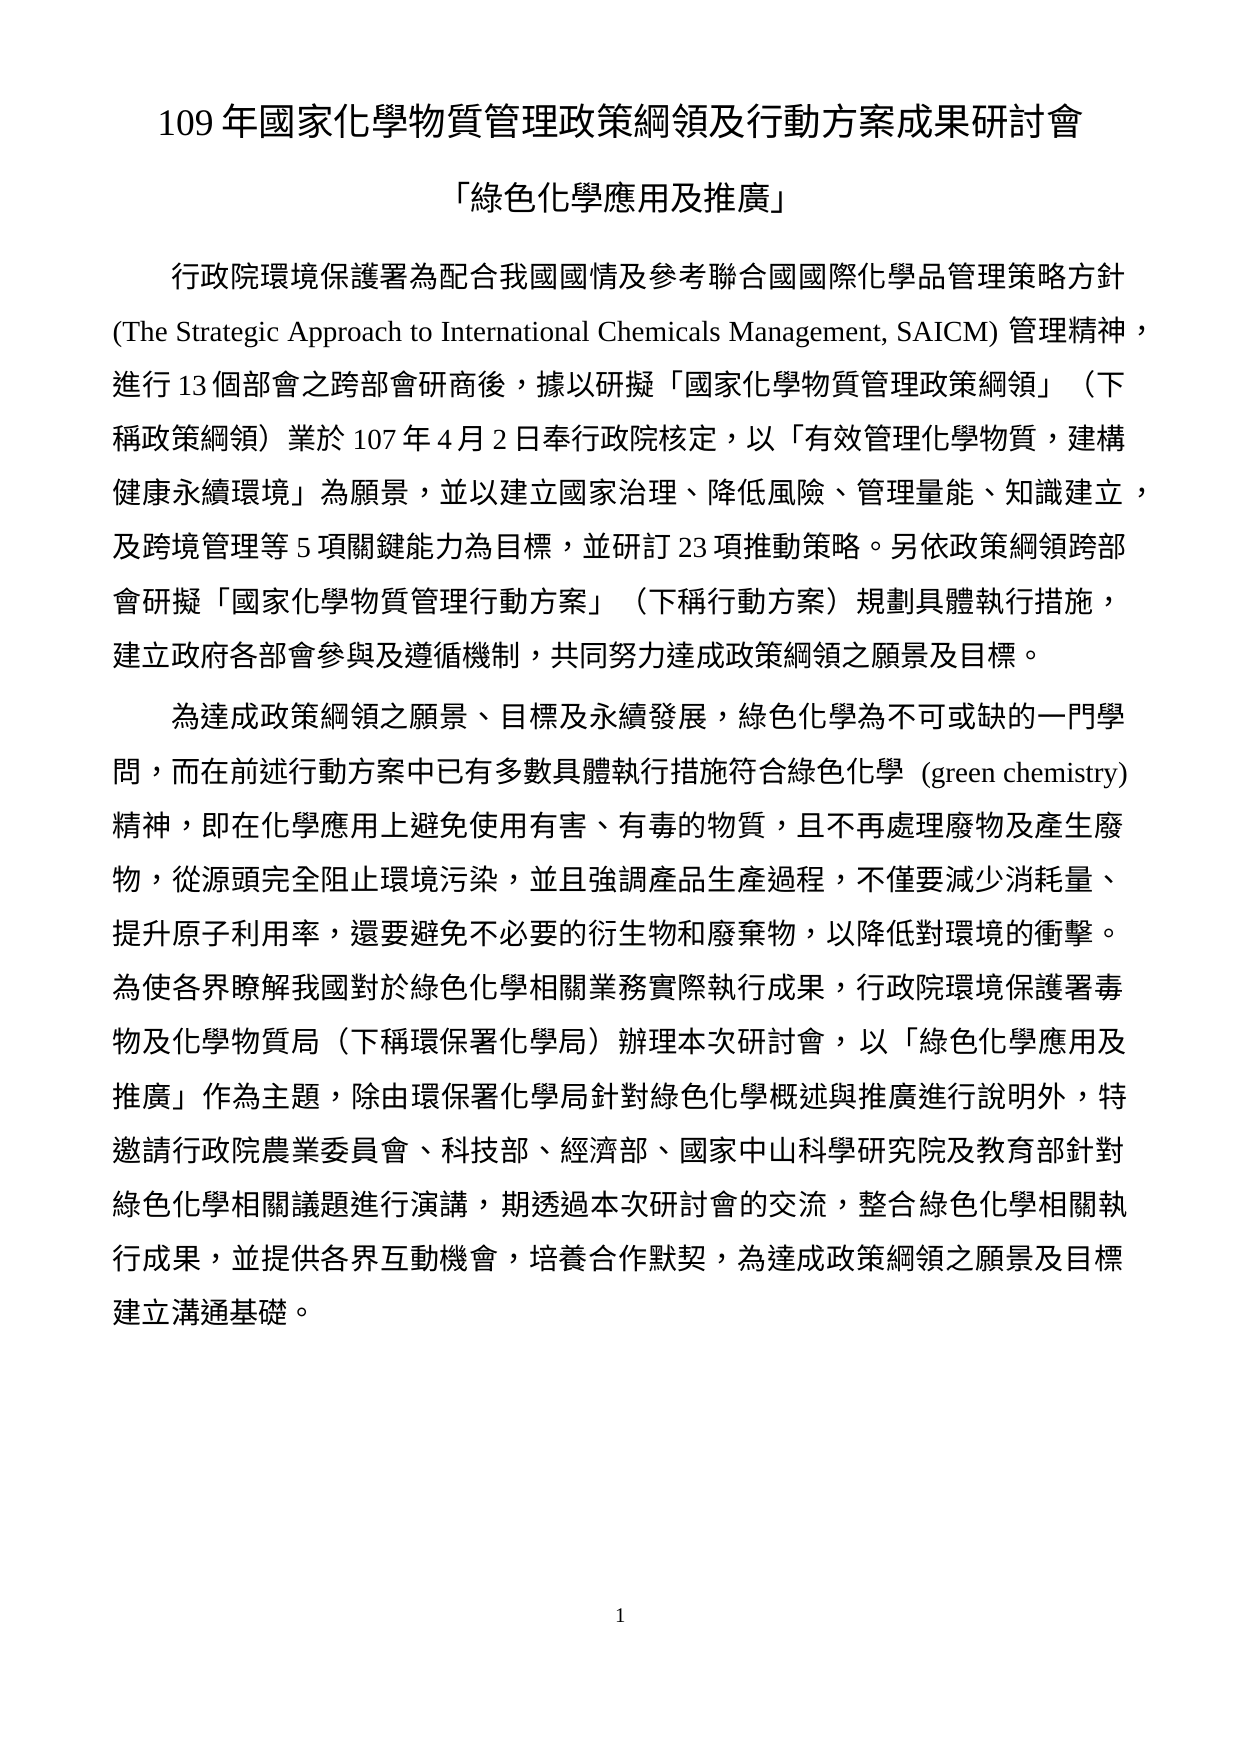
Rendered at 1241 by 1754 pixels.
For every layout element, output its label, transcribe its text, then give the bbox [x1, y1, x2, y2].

subtitle 109年國家化學物質管理政策綱領及行動方案成果研討會 [112, 75, 1128, 150]
subtitle 「綠色化學應用及推廣」 [112, 150, 1128, 225]
text 為達成政策綱領之願景、目標及永續發展，綠色化學為不可或缺的一門學問，而在前述行動方案中已有多數具體執行措施符合綠色化學 (green chemistry) 精神，即在化學應用上避免使用有害、有毒的物質，且不再處理廢物及產生廢物，從源頭完全阻止環境污染，並且強調產品生產過程，不僅要減少消耗量、提升原子利用率，還要避免不必要的衍生物和廢棄物，以降低對環境的衝擊。為使各界瞭解我國對於綠色化學相關業務實際執行成果，行政院環境保護署毒物及化學物質局（下稱環保署化學局）辦理本次研討會，以「綠色化學應用及推廣」作為主題，除由環保署化學局針對綠色化學概述與推廣進行說明外，特邀請行政院農業委員會、科技部、經濟部、國家中山科學研究院及教育部針對綠色化學相關議題進行演講，期透過本次研討會的交流，整合綠色化學相關執行成果，並提供各界互動機會，培養合作默契，為達成政策綱領之願景及目標建立溝通基礎。 [112, 684, 1128, 1334]
text 行政院環境保護署為配合我國國情及參考聯合國國際化學品管理策略方針 (The Strategic Approach to International Chemicals Management, SAICM) 管理精神，進行13個部會之跨部會研商後，據以研擬「國家化學物質管理政策綱領」（下稱政策綱領）業於107年4月2日奉行政院核定，以「有效管理化學物質，建構健康永續環境」為願景，並以建立國家治理、降低風險、管理量能、知識建立，及跨境管理等5項關鍵能力為目標，並研訂23項推動策略。另依政策綱領跨部會研擬「國家化學物質管理行動方案」（下稱行動方案）規劃具體執行措施，建立政府各部會參與及遵循機制，共同努力達成政策綱領之願景及目標。 [112, 244, 1128, 677]
